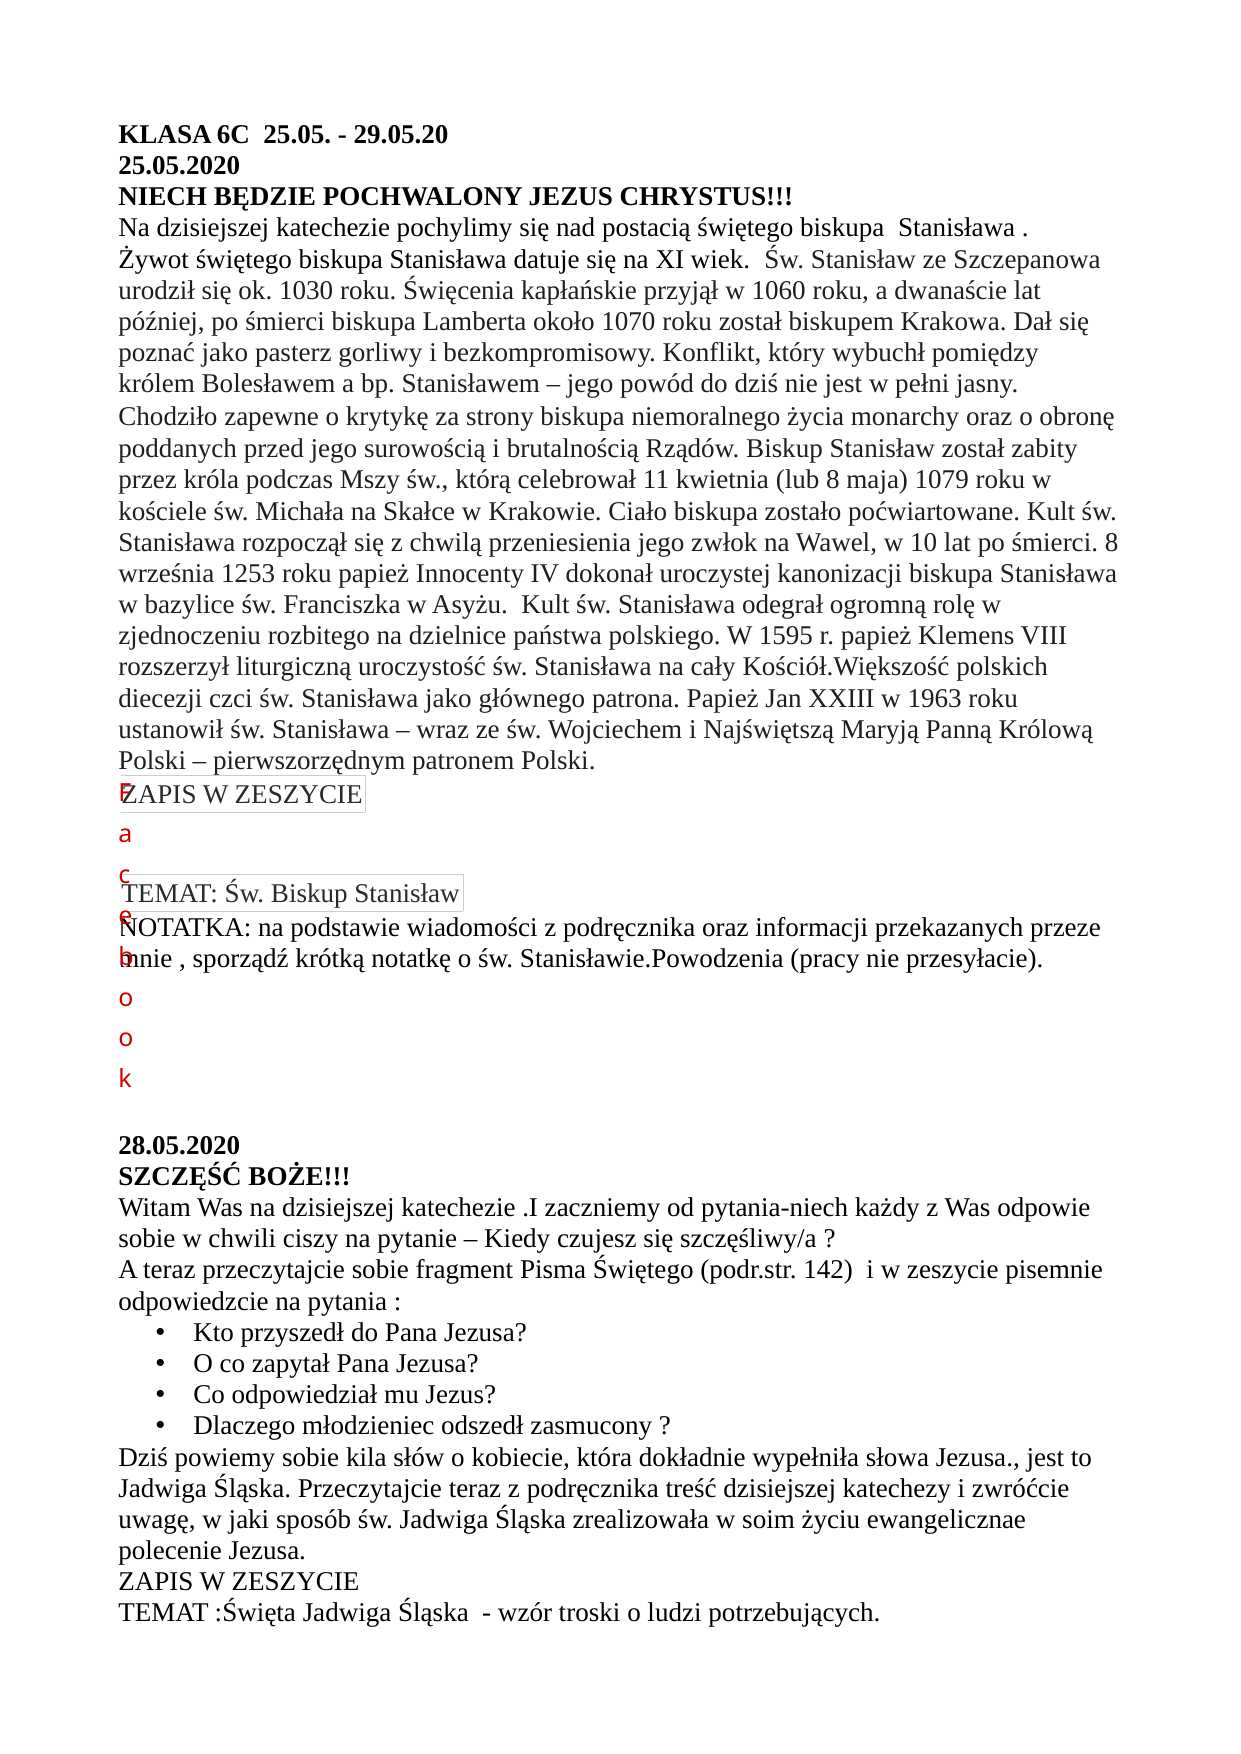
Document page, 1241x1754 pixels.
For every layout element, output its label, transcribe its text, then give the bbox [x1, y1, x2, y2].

text ZAPIS W ZESZYCIE [118, 1565, 1122, 1596]
text 25.05.2020 [118, 149, 1122, 180]
text Na dzisiejszej katechezie pochylimy się nad postacią świętego biskupa Stanisława . [118, 212, 1122, 243]
list Co odpowiedział mu Jezus? [156, 1378, 1122, 1409]
text Żywot świętego biskupa Stanisława datuje się na XI wiek. Św. Stanisław ze Szczepanowa urodził się ok. 1030 roku. Święcenia kapłańskie przyjął w 1060 roku, a dwanaście lat później, po śmierci biskupa Lamberta około 1070 roku został biskupem Krakowa. Dał się poznać jako pasterz gorliwy i bezkompromisowy. Konflikt, który wybuchł pomiędzy królem Bolesławem a bp. Stanisławem – jego powód do dziś nie jest w pełni jasny. Chodziło zapewne o krytykę za strony biskupa niemoralnego życia monarchy oraz o obronę poddanych przed jego surowością i brutalnością Rządów. Biskup Stanisław został zabity przez króla podczas Mszy św., którą celebrował 11 kwietnia (lub 8 maja) 1079 roku w kościele św. Michała na Skałce w Krakowie. Ciało biskupa zostało poćwiartowane. Kult św. Stanisława rozpoczął się z chwilą przeniesienia jego zwłok na Wawel, w 10 lat po śmierci. 8 września 1253 roku papież Innocenty IV dokonał uroczystej kanonizacji biskupa Stanisława w bazylice św. Franciszka w Asyżu. Kult św. Stanisława odegrał ogromną rolę w zjednoczeniu rozbitego na dzielnice państwa polskiego. W 1595 r. papież Klemens VIII rozszerzył liturgiczną uroczystość św. Stanisława na cały Kościół.Większość polskich diecezji czci św. Stanisława jako głównego patrona. Papież Jan XXIII w 1963 roku ustanowił św. Stanisława – wraz ze św. Wojciechem i Najświętszą Maryją Panną Królową Polski – pierwszorzędnym patronem Polski. [118, 243, 1122, 775]
list Kto przyszedł do Pana Jezusa? [156, 1316, 1122, 1347]
text [366, 775, 1122, 812]
text [464, 874, 1122, 911]
text Dziś powiemy sobie kila słów o kobiecie, która dokładnie wypełniła słowa Jezusa., jest to Jadwiga Śląska. Przeczytajcie teraz z podręcznika treść dzisiejszej katechezy i zwróćcie uwagę, w jaki sposób św. Jadwiga Śląska zrealizowała w soim życiu ewangelicznae polecenie Jezusa. [118, 1441, 1122, 1565]
text KLASA 6C 25.05. - 29.05.20 [118, 118, 1122, 149]
list O co zapytał Pana Jezusa? [156, 1347, 1122, 1378]
text TEMAT: Św. Biskup Stanisław [121, 875, 463, 911]
list Dlaczego młodzieniec odszedł zasmucony ? [156, 1409, 1122, 1441]
text Witam Was na dzisiejszej katechezie .I zaczniemy od pytania-niech każdy z Was odpowie sobie w chwili ciszy na pytanie – Kiedy czujesz się szczęśliwy/a ? [118, 1191, 1122, 1253]
text A teraz przeczytajcie sobie fragment Pisma Świętego (podr.str. 142) i w zeszycie pisemnie odpowiedzcie na pytania : [118, 1253, 1122, 1316]
text ZAPIS W ZESZYCIE [121, 776, 365, 812]
text SZCZĘŚĆ BOŻE!!! [118, 1160, 1122, 1191]
text NOTATKA: na podstawie wiadomości z podręcznika oraz informacji przekazanych przeze mnie , sporządź krótką notatkę o św. Stanisławie.Powodzenia (pracy nie przesyłacie). [121, 911, 1122, 973]
text 28.05.2020 [118, 1129, 1122, 1160]
text TEMAT :Święta Jadwiga Śląska - wzór troski o ludzi potrzebujących. [118, 1596, 1122, 1628]
text NIECH BĘDZIE POCHWALONY JEZUS CHRYSTUS!!! [118, 180, 1122, 212]
